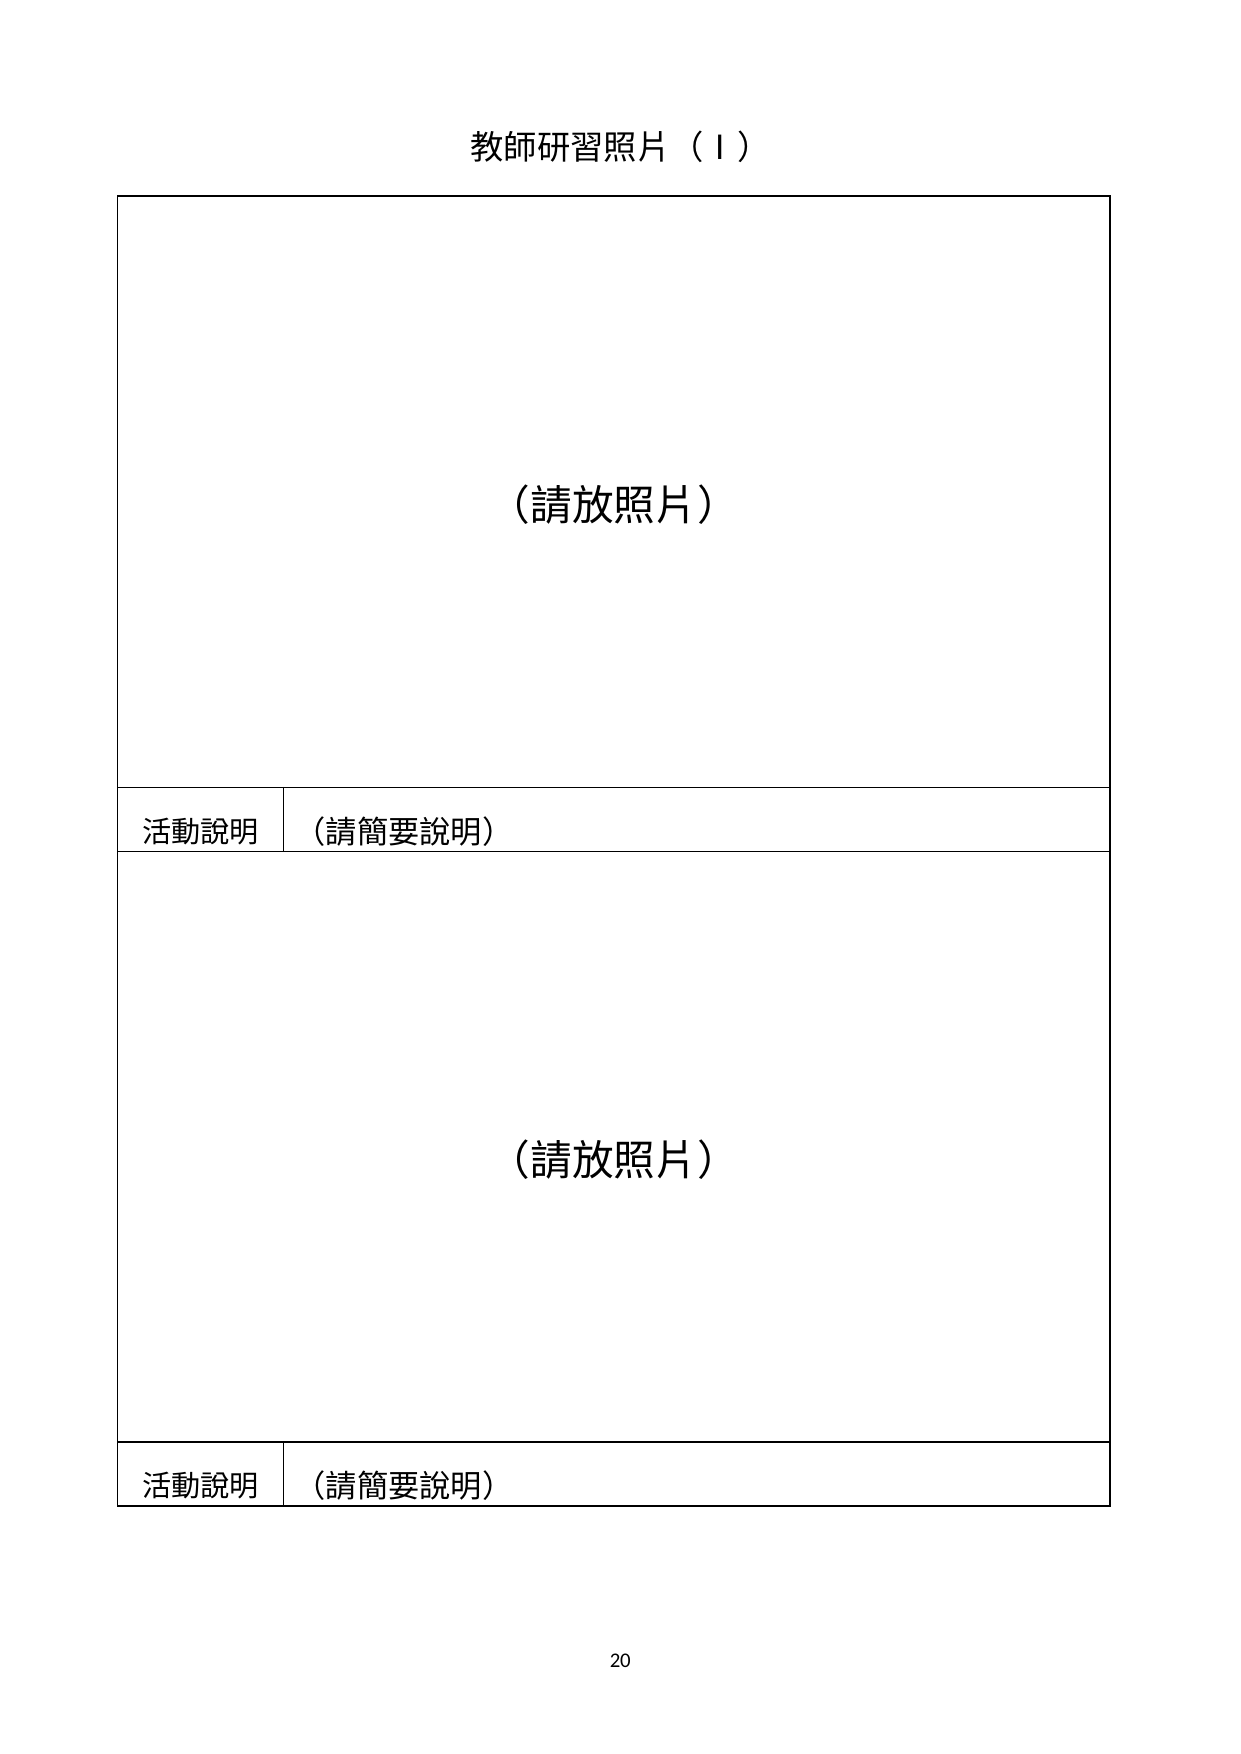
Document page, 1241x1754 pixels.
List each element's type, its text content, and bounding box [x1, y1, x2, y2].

table_cell 活動說明 [118, 1443, 283, 1505]
table_header （請放照片） [118, 197, 1109, 787]
text 教師研習照片（Ⅰ） [106, 103, 1134, 166]
table_cell （請簡要說明） [284, 1443, 1109, 1505]
table_cell 活動說明 [118, 788, 283, 851]
table_cell （請簡要說明） [284, 788, 1109, 851]
table_cell （請放照片） [118, 852, 1109, 1441]
